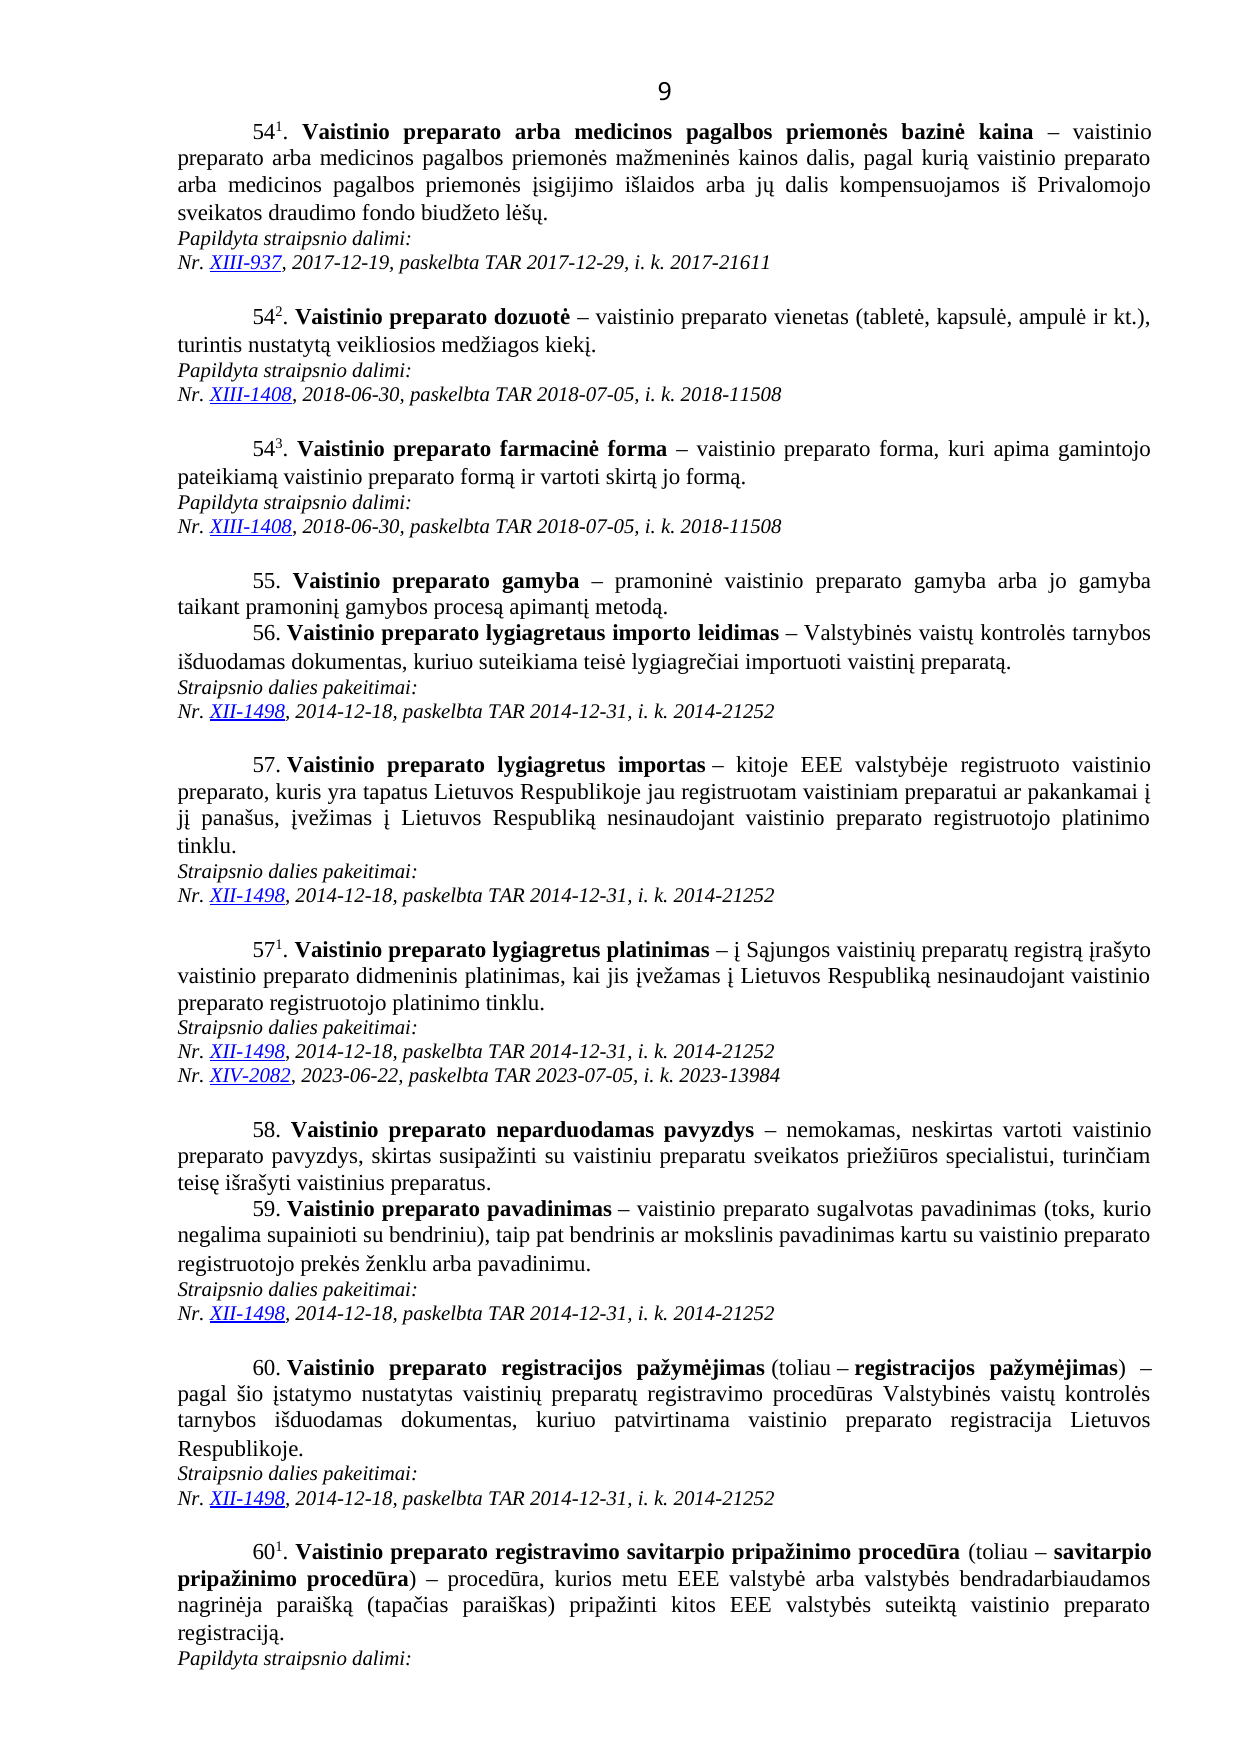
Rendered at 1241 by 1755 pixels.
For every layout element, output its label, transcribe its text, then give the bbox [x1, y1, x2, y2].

text Papildyta straipsnio dalimi: [177, 358, 1152, 382]
text 56. Vaistinio preparato lygiagretaus importo leidimas – Valstybinės vaistų kontrolės tarnybos išduodamas dokumentas, kuriuo suteikiama teisė lygiagrečiai importuoti vaistinį preparatą. [177, 619, 1152, 674]
text 58. Vaistinio preparato neparduodamas pavyzdys – nemokamas, neskirtas vartoti vaistinio preparato pavyzdys, skirtas susipažinti su vaistiniu preparatu sveikatos priežiūros specialistui, turinčiam teisę išrašyti vaistinius preparatus. [177, 1116, 1152, 1195]
text 543. Vaistinio preparato farmacinė forma – vaistinio preparato forma, kuri apima gamintojo pateikiamą vaistinio preparato formą ir vartoti skirtą jo formą. [177, 435, 1152, 490]
text 571. Vaistinio preparato lygiagretus platinimas – į Sąjungos vaistinių preparatų registrą įrašyto vaistinio preparato didmeninis platinimas, kai jis įvežamas į Lietuvos Respubliką nesinaudojant vaistinio preparato registruotojo platinimo tinklu. [177, 936, 1152, 1015]
text Straipsnio dalies pakeitimai: [177, 859, 1152, 883]
text Nr. XII-1498, 2014-12-18, paskelbta TAR 2014-12-31, i. k. 2014-21252 [177, 1485, 1152, 1509]
text Straipsnio dalies pakeitimai: [177, 1461, 1152, 1485]
text Straipsnio dalies pakeitimai: [177, 1015, 1152, 1039]
text Nr. XII-1498, 2014-12-18, paskelbta TAR 2014-12-31, i. k. 2014-21252 [177, 883, 1152, 907]
text Nr. XIII-1408, 2018-06-30, paskelbta TAR 2018-07-05, i. k. 2018-11508 [177, 382, 1152, 406]
text Nr. XIII-937, 2017-12-19, paskelbta TAR 2017-12-29, i. k. 2017-21611 [177, 250, 1152, 274]
text Papildyta straipsnio dalimi: [177, 490, 1152, 514]
text 542. Vaistinio preparato dozuotė – vaistinio preparato vienetas (tabletė, kapsulė, ampulė ir kt.), turintis nustatytą veikliosios medžiagos kiekį. [177, 303, 1152, 358]
text 55. Vaistinio preparato gamyba – pramoninė vaistinio preparato gamyba arba jo gamyba taikant pramoninį gamybos procesą apimantį metodą. [177, 567, 1152, 619]
text 601. Vaistinio preparato registravimo savitarpio pripažinimo procedūra (toliau – savitarpio pripažinimo procedūra) – procedūra, kurios metu EEE valstybė arba valstybės bendradarbiaudamos nagrinėja paraišką (tapačias paraiškas) pripažinti kitos EEE valstybės suteiktą vaistinio preparato registraciją. [177, 1538, 1152, 1646]
text Straipsnio dalies pakeitimai: [177, 674, 1152, 699]
text 59. Vaistinio preparato pavadinimas – vaistinio preparato sugalvotas pavadinimas (toks, kurio negalima supainioti su bendriniu), taip pat bendrinis ar mokslinis pavadinimas kartu su vaistinio preparato registruotojo prekės ženklu arba pavadinimu. [177, 1195, 1152, 1277]
text 57. Vaistinio preparato lygiagretus importas – kitoje EEE valstybėje registruoto vaistinio preparato, kuris yra tapatus Lietuvos Respublikoje jau registruotam vaistiniam preparatui ar pakankamai į jį panašus, įvežimas į Lietuvos Respubliką nesinaudojant vaistinio preparato registruotojo platinimo tinklu. [177, 751, 1152, 859]
text Nr. XII-1498, 2014-12-18, paskelbta TAR 2014-12-31, i. k. 2014-21252 [177, 699, 1152, 723]
text Nr. XII-1498, 2014-12-18, paskelbta TAR 2014-12-31, i. k. 2014-21252 [177, 1039, 1152, 1063]
text Papildyta straipsnio dalimi: [177, 1646, 1152, 1670]
text Papildyta straipsnio dalimi: [177, 226, 1152, 250]
text 60. Vaistinio preparato registracijos pažymėjimas (toliau – registracijos pažymėjimas) – pagal šio įstatymo nustatytas vaistinių preparatų registravimo procedūras Valstybinės vaistų kontrolės tarnybos išduodamas dokumentas, kuriuo patvirtinama vaistinio preparato registracija Lietuvos Respublikoje. [177, 1353, 1152, 1461]
text Nr. XII-1498, 2014-12-18, paskelbta TAR 2014-12-31, i. k. 2014-21252 [177, 1301, 1152, 1325]
text Nr. XIV-2082, 2023-06-22, paskelbta TAR 2023-07-05, i. k. 2023-13984 [177, 1063, 1152, 1087]
text Nr. XIII-1408, 2018-06-30, paskelbta TAR 2018-07-05, i. k. 2018-11508 [177, 514, 1152, 538]
text 541. Vaistinio preparato arba medicinos pagalbos priemonės bazinė kaina – vaistinio preparato arba medicinos pagalbos priemonės mažmeninės kainos dalis, pagal kurią vaistinio preparato arba medicinos pagalbos priemonės įsigijimo išlaidos arba jų dalis kompensuojamos iš Privalomojo sveikatos draudimo fondo biudžeto lėšų. [177, 118, 1152, 226]
text Straipsnio dalies pakeitimai: [177, 1277, 1152, 1301]
